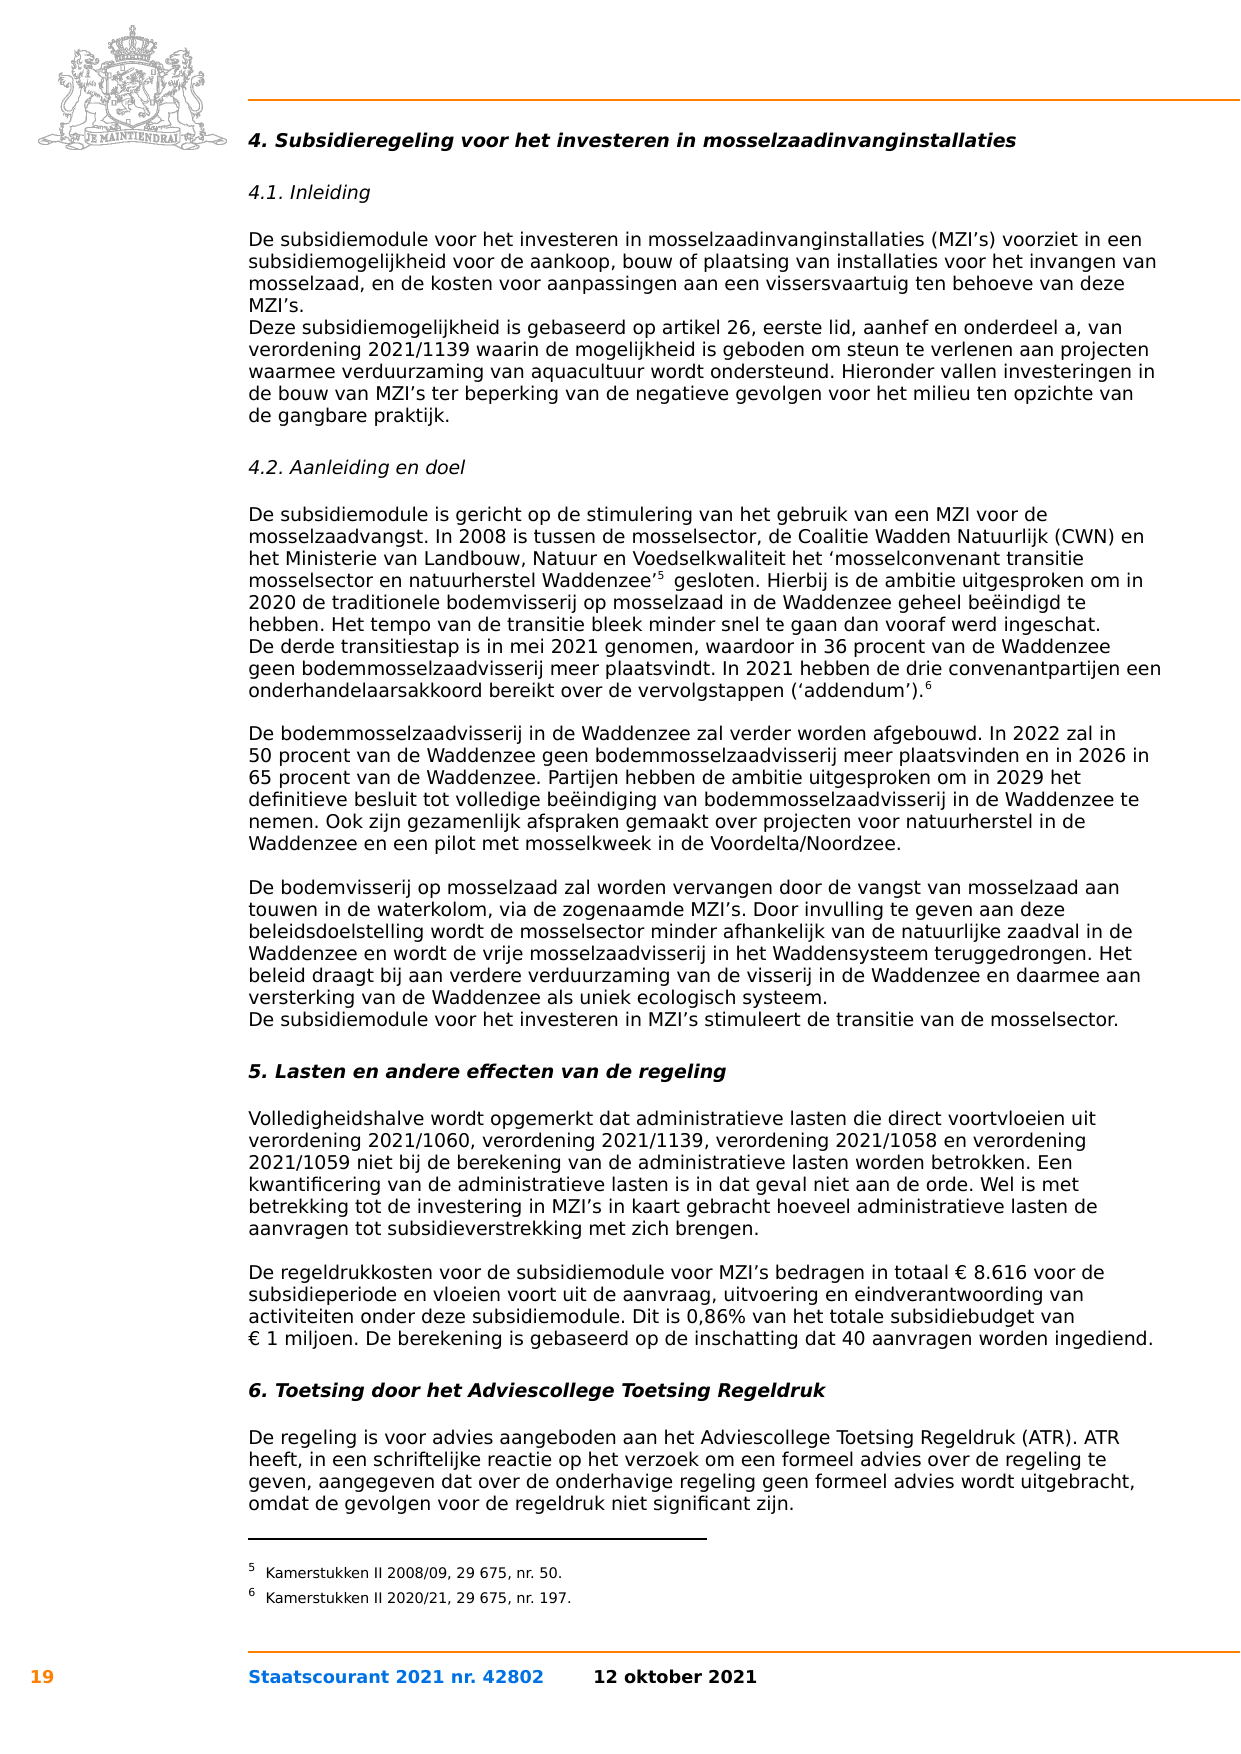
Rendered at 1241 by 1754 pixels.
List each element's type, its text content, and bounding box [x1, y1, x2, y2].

picture [38, 25, 227, 150]
subtitle 5. Lasten en andere effecten van de regeling [248, 1061, 1163, 1083]
text De bodemmosselzaadvisserij in de Waddenzee zal verder worden afgebouwd. In 2022 zal in 50 procent van de Waddenzee geen bodemmosselzaadvisserij meer plaatsvinden en in 2026 in 65 procent van de Waddenzee. Partijen hebben de ambitie uitgesproken om in 2029 het definitieve besluit tot volledige beëindiging van bodemmosselzaadvisserij in de Waddenzee te nemen. Ook zijn gezamenlijk afspraken gemaakt over projecten voor natuurherstel in de Waddenzee en een pilot met mosselkweek in de Voordelta/Noordzee. [248, 723, 1163, 855]
subtitle 4.1. Inleiding [248, 182, 1163, 204]
text De subsidiemodule voor het investeren in mosselzaadinvanginstallaties (MZI’s) voorziet in een subsidiemogelijkheid voor de aankoop, bouw of plaatsing van installaties voor het invangen van mosselzaad, en de kosten voor aanpassingen aan een vissersvaartuig ten behoeve van deze MZI’s. [248, 229, 1163, 317]
text Deze subsidiemogelijkheid is gebaseerd op artikel 26, eerste lid, aanhef en onderdeel a, van verordening 2021/1139 waarin de mogelijkheid is geboden om steun te verlenen aan projecten waarmee verduurzaming van aquacultuur wordt ondersteund. Hieronder vallen investeringen in de bouw van MZI’s ter beperking van de negatieve gevolgen voor het milieu ten opzichte van de gangbare praktijk. [248, 317, 1163, 427]
text De bodemvisserij op mosselzaad zal worden vervangen door de vangst van mosselzaad aan touwen in de waterkolom, via de zogenaamde MZI’s. Door invulling te geven aan deze beleidsdoelstelling wordt de mosselsector minder afhankelijk van de natuurlijke zaadval in de Waddenzee en wordt de vrije mosselzaadvisserij in het Waddensysteem teruggedrongen. Het beleid draagt bij aan verdere verduurzaming van de visserij in de Waddenzee en daarmee aan versterking van de Waddenzee als uniek ecologisch systeem. [248, 877, 1163, 1009]
text De subsidiemodule voor het investeren in MZI’s stimuleert de transitie van de mosselsector. [248, 1009, 1163, 1031]
text De derde transitiestap is in mei 2021 genomen, waardoor in 36 procent van de Waddenzee geen bodemmosselzaadvisserij meer plaatsvindt. In 2021 hebben de drie convenantpartijen een onderhandelaarsakkoord bereikt over de vervolgstappen (‘addendum’). [248, 636, 1163, 701]
subtitle 4.2. Aanleiding en doel [248, 457, 1163, 479]
text Kamerstukken II 2020/21, 29 675, nr. 197. [248, 1586, 1163, 1608]
subtitle 6. Toetsing door het Adviescollege Toetsing Regeldruk [248, 1379, 1163, 1402]
text De regeldrukkosten voor de subsidiemodule voor MZI’s bedragen in totaal € 8.616 voor de subsidieperiode en vloeien voort uit de aanvraag, uitvoering en eindverantwoording van activiteiten onder deze subsidiemodule. Dit is 0,86% van het totale subsidiebudget van € 1 miljoen. De berekening is gebaseerd op de inschatting dat 40 aanvragen worden ingediend. [248, 1262, 1163, 1349]
text De subsidiemodule is gericht op de stimulering van het gebruik van een MZI voor de mosselzaadvangst. In 2008 is tussen de mosselsector, de Coalitie Wadden Natuurlijk (CWN) en het Ministerie van Landbouw, Natuur en Voedselkwaliteit het ‘mosselconvenant transitie mosselsector en natuurherstel Waddenzee’ gesloten. Hierbij is de ambitie uitgesproken om in 2020 de traditionele bodemvisserij op mosselzaad in de Waddenzee geheel beëindigd te hebben. Het tempo van de transitie bleek minder snel te gaan dan vooraf werd ingeschat. [248, 504, 1163, 636]
subtitle 4. Subsidieregeling voor het investeren in mosselzaadinvanginstallaties [248, 130, 1163, 152]
text Kamerstukken II 2008/09, 29 675, nr. 50. [248, 1561, 1163, 1583]
text Volledigheidshalve wordt opgemerkt dat administratieve lasten die direct voortvloeien uit verordening 2021/1060, verordening 2021/1139, verordening 2021/1058 en verordening 2021/1059 niet bij de berekening van de administratieve lasten worden betrokken. Een kwantificering van de administratieve lasten is in dat geval niet aan de orde. Wel is met betrekking tot de investering in MZI’s in kaart gebracht hoeveel administratieve lasten de aanvragen tot subsidieverstrekking met zich brengen. [248, 1108, 1163, 1240]
text De regeling is voor advies aangeboden aan het Adviescollege Toetsing Regeldruk (ATR). ATR heeft, in een schriftelijke reactie op het verzoek om een formeel advies over de regeling te geven, aangegeven dat over de onderhavige regeling geen formeel advies wordt uitgebracht, omdat de gevolgen voor de regeldruk niet significant zijn. [248, 1427, 1163, 1514]
